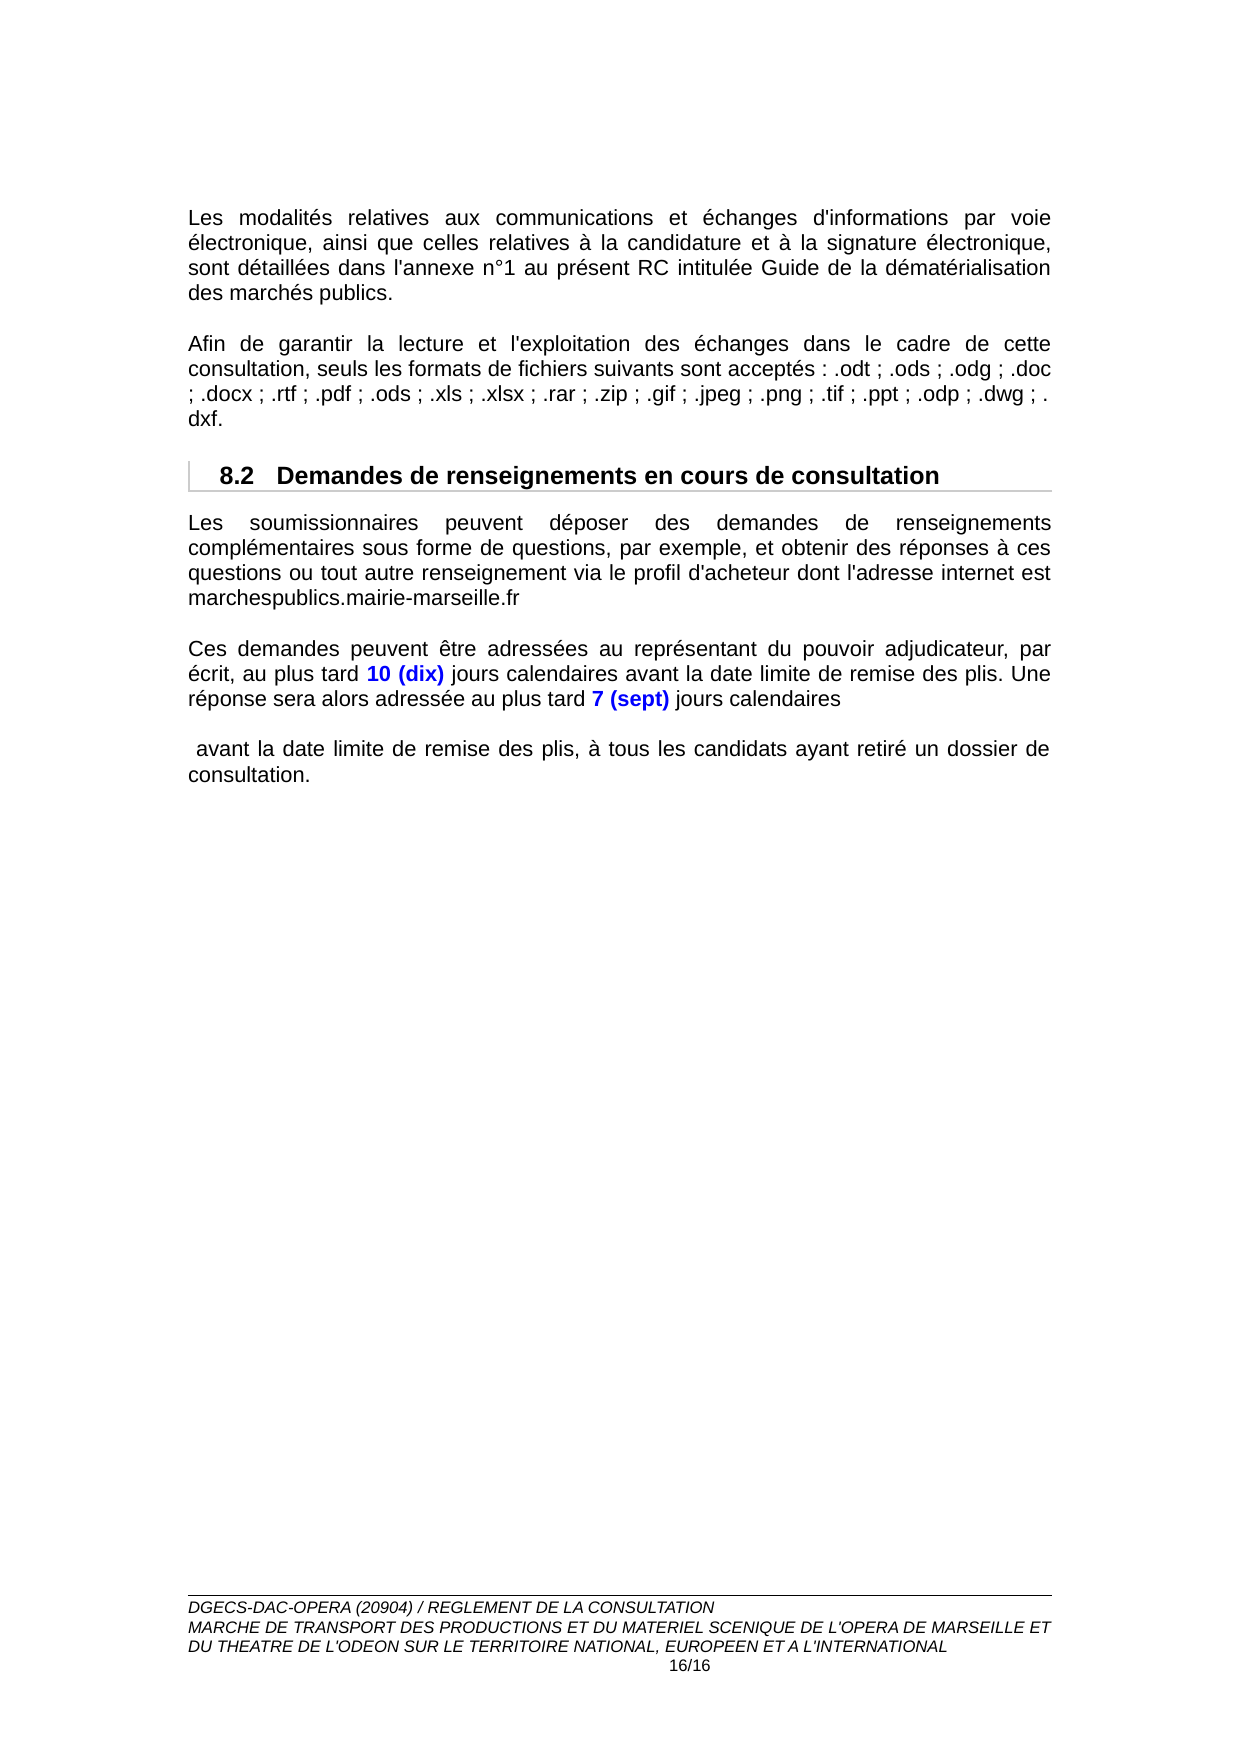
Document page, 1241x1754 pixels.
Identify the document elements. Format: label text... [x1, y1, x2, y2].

text Les modalités relatives aux communications et échanges d'informations par voie électronique, ainsi que celles relatives à la candidature et à la signature électronique, sont détaillées dans l'annexe n°1 au présent RC intitulée Guide de la dématérialisation des marchés publics. [188, 204, 1052, 305]
text avant la date limite de remise des plis, à tous les candidats ayant retiré un dossier de consultation. [188, 736, 1052, 787]
subtitle Demandes de renseignements en cours de consultation [190, 461, 1052, 490]
text Afin de garantir la lecture et l'exploitation des échanges dans le cadre de cette consultation, seuls les formats de fichiers suivants sont acceptés : .odt ; .ods ; .odg ; .doc ; .docx ; .rtf ; .pdf ; .ods ; .xls ; .xlsx ; .rar ; .zip ; .gif ; .jpeg ; .png ; .tif ; .ppt ; .odp ; .dwg ; .dxf. [188, 331, 1052, 431]
text Les soumissionnaires peuvent déposer des demandes de renseignements complémentaires sous forme de questions, par exemple, et obtenir des réponses à ces questions ou tout autre renseignement via le profil d'acheteur dont l'adresse internet est marchespublics.mairie-marseille.fr [188, 509, 1052, 610]
text Ces demandes peuvent être adressées au représentant du pouvoir adjudicateur, par écrit, au plus tard 10 (dix) jours calendaires avant la date limite de remise des plis. Une réponse sera alors adressée au plus tard 7 (sept) jours calendaires [188, 636, 1052, 711]
